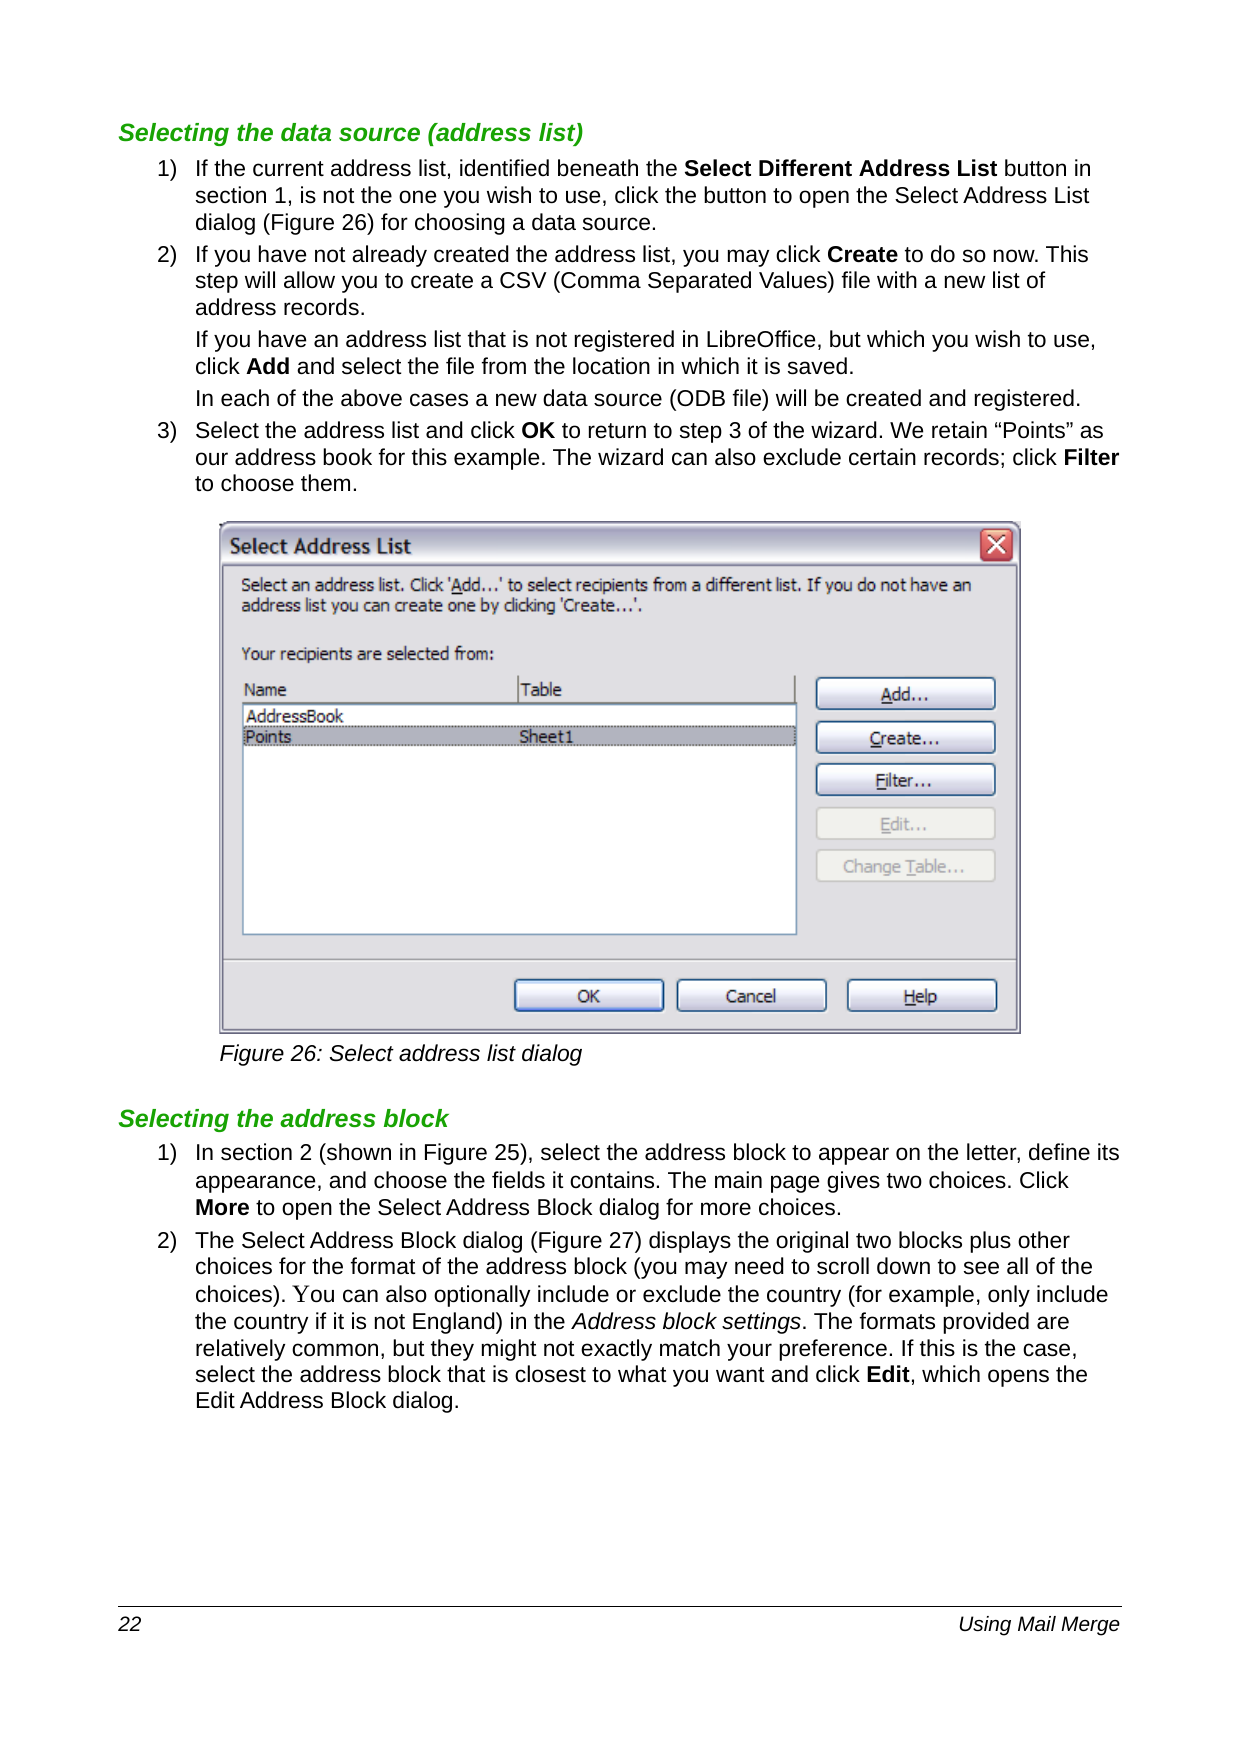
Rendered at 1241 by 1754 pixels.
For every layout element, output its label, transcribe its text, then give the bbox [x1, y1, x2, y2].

subtitle Selecting the data source (address list) [118, 118, 1122, 147]
list If the current address list, identified beneath the Select Different Address List button in section 1, is not the one you wish to use, click the button to open the Select Address List dialog (Figure 26) for choosing a data source. [177, 153, 1122, 235]
list If you have an address list that is not registered in LibreOffice, but which you wish to use, click Add and select the file from the location in which it is saved. [177, 326, 1122, 379]
list Select the address list and click OK to return to step 3 of the wizard. We retain “Points” as our address book for this example. The wizard can also exclude certain records; click Filter to choose them. [177, 417, 1122, 496]
picture [219, 521, 1021, 1034]
text Figure 26: Select address list dialog [219, 1040, 1021, 1067]
subtitle Selecting the address block [118, 1104, 1122, 1133]
list In each of the above cases a new data source (ODB file) will be created and registered. [177, 385, 1122, 411]
list The Select Address Block dialog (Figure 27) displays the original two blocks plus other choices for the format of the address block (you may need to scroll down to see all of the choices). You can also optionally include or exclude the country (for example, only include the country if it is not England) in the Address block settings. The formats provided are relatively common, but they might not exactly match your preference. If this is the case, select the address block that is closest to what you want and click Edit, which opens the Edit Address Block dialog. [177, 1227, 1122, 1414]
list In section 2 (shown in Figure 25), select the address block to appear on the letter, define its appearance, and choose the fields it contains. The main page gives two choices. Click More to open the Select Address Block dialog for more choices. [177, 1139, 1122, 1221]
list If you have not already created the address list, you may click Create to do so now. This step will allow you to create a CSV (Comma Separated Values) file with a new list of address records. [177, 241, 1122, 320]
